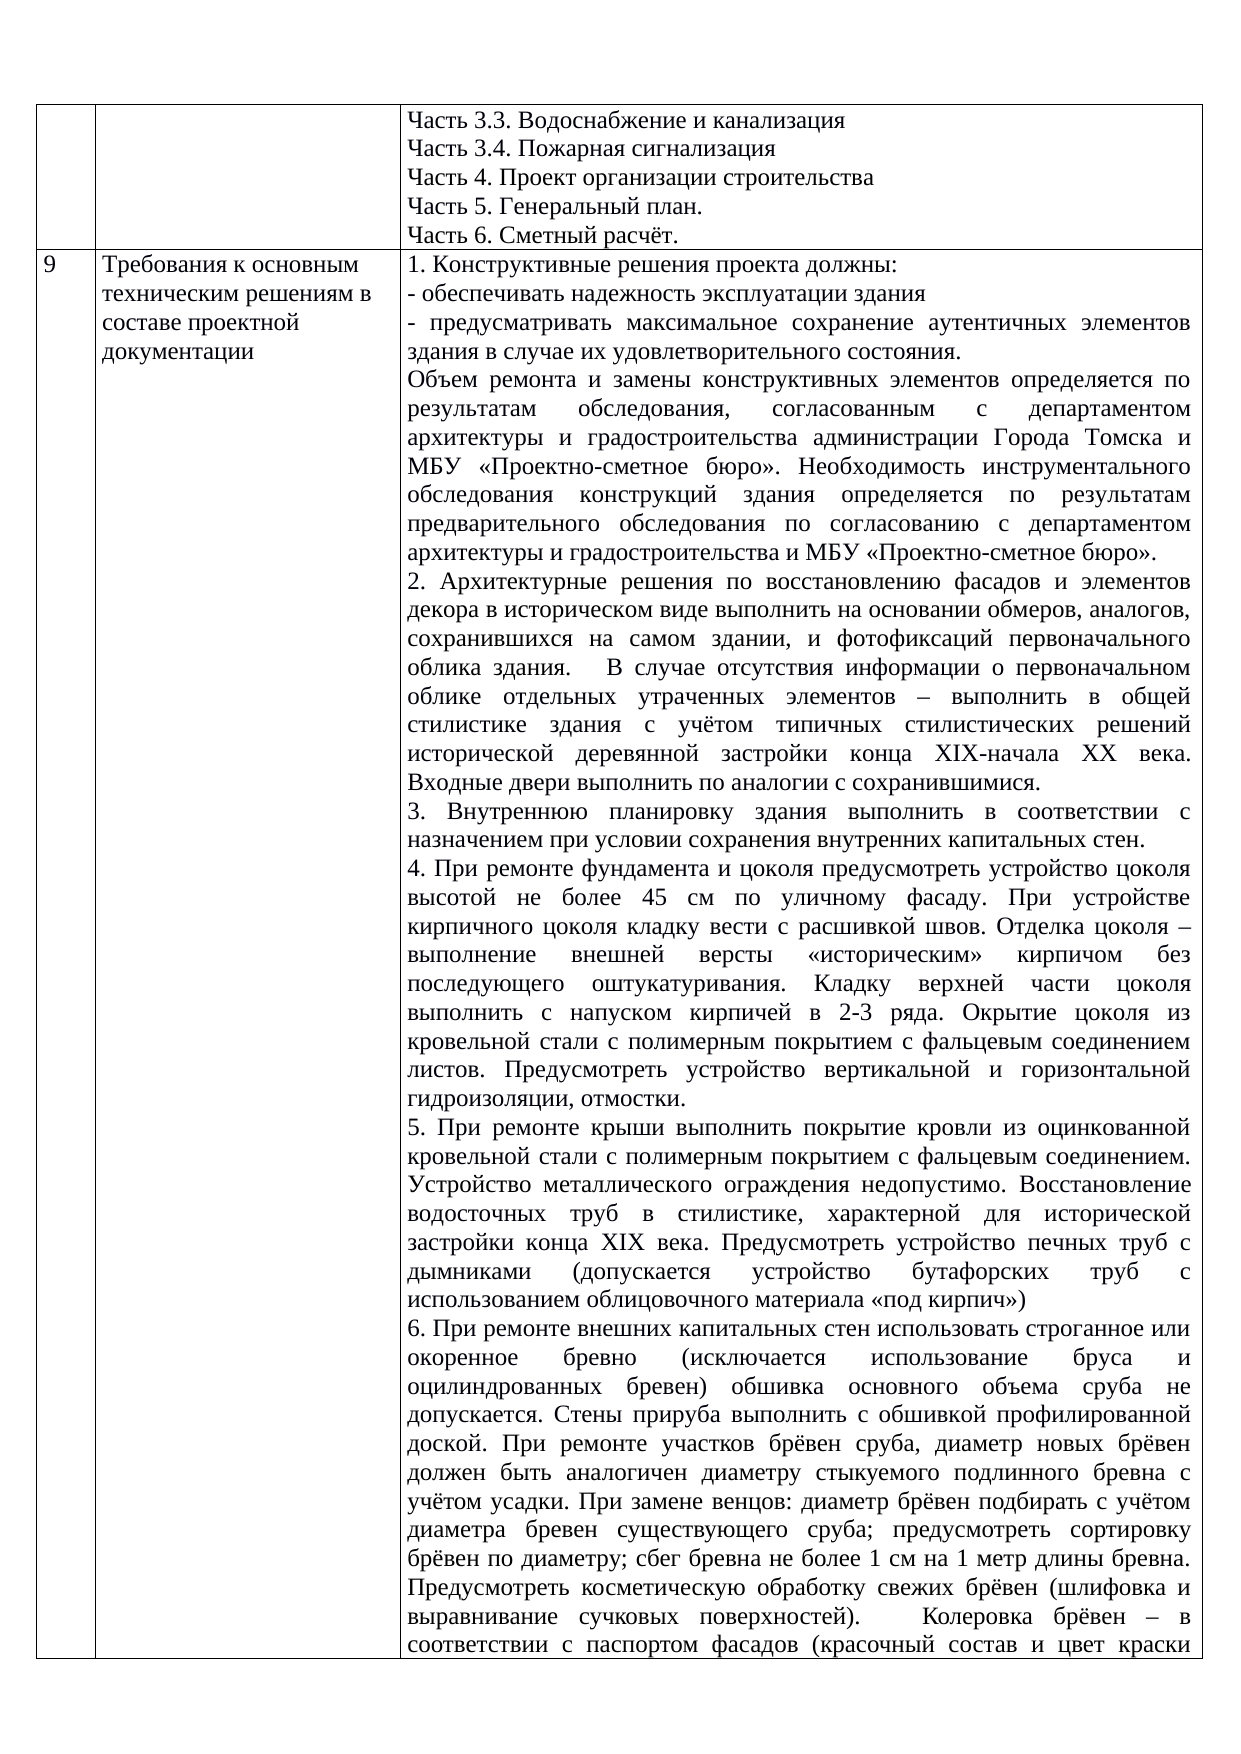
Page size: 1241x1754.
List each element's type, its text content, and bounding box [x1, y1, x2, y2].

table_cell 9 [37, 250, 95, 1658]
table_cell Требования к основным техническим решениям в составе проектной документации [96, 250, 400, 1658]
table_cell 1. Конструктивные решения проекта должны: - обеспечивать надежность эксплуатации здания - предусматривать максимальное сохранение аутентичных элементов здания в случае их удовлетворительного состояния. Объем ремонта и замены конструктивных элементов определяется по результатам обследования, согласованным с департаментом архитектуры и градостроительства администрации Города Томска и МБУ «Проектно-сметное бюро». Необходимость инструментального обследования конструкций здания определяется по результатам предварительного обследования по согласованию с департаментом архитектуры и градостроительства и МБУ «Проектно-сметное бюро». 2. Архитектурные решения по восстановлению фасадов и элементов декора в историческом виде выполнить на основании обмеров, аналогов, сохранившихся на самом здании, и фотофиксаций первоначального облика здания. В случае отсутствия информации о первоначальном облике отдельных утраченных элементов – выполнить в общей стилистике здания с учётом типичных стилистических решений исторической деревянной застройки конца XIX-начала XX века. Входные двери выполнить по аналогии с сохранившимися. 3. Внутреннюю планировку здания выполнить в соответствии с назначением при условии сохранения внутренних капитальных стен. 4. При ремонте фундамента и цоколя предусмотреть устройство цоколя высотой не более 45 см по уличному фасаду. При устройстве кирпичного цоколя кладку вести с расшивкой швов. Отделка цоколя – выполнение внешней версты «историческим» кирпичом без последующего оштукатуривания. Кладку верхней части цоколя выполнить с напуском кирпичей в 2-3 ряда. Окрытие цоколя из кровельной стали с полимерным покрытием с фальцевым соединением листов. Предусмотреть устройство вертикальной и горизонтальной гидроизоляции, отмостки. 5. При ремонте крыши выполнить покрытие кровли из оцинкованной кровельной стали с полимерным покрытием с фальцевым соединением. Устройство металлического ограждения недопустимо. Восстановление водосточных труб в стилистике, характерной для исторической застройки конца XIX века. Предусмотреть устройство печных труб с дымниками (допускается устройство бутафорских труб с использованием облицовочного материала «под кирпич») 6. При ремонте внешних капитальных стен использовать строганное или окоренное бревно (исключается использование бруса и оцилиндрованных бревен) обшивка основного объема сруба не допускается. Стены прируба выполнить с обшивкой профилированной доской. При ремонте участков брёвен сруба, диаметр новых брёвен должен быть аналогичен диаметру стыкуемого подлинного бревна с учётом усадки. При замене венцов: диаметр брёвен подбирать с учётом диаметра бревен существующего сруба; предусмотреть сортировку брёвен по диаметру; сбег бревна не более 1 см на 1 метр длины бревна. Предусмотреть косметическую обработку свежих брёвен (шлифовка и выравнивание сучковых поверхностей). Колеровка брёвен – в соответствии с паспортом фасадов (красочный состав и цвет краски [401, 250, 1202, 1658]
table_cell [37, 105, 95, 248]
table_cell [96, 105, 400, 248]
table_cell Часть 3.3. Водоснабжение и канализация Часть 3.4. Пожарная сигнализация Часть 4. Проект организации строительства Часть 5. Генеральный план. Часть 6. Сметный расчёт. [401, 105, 1202, 248]
